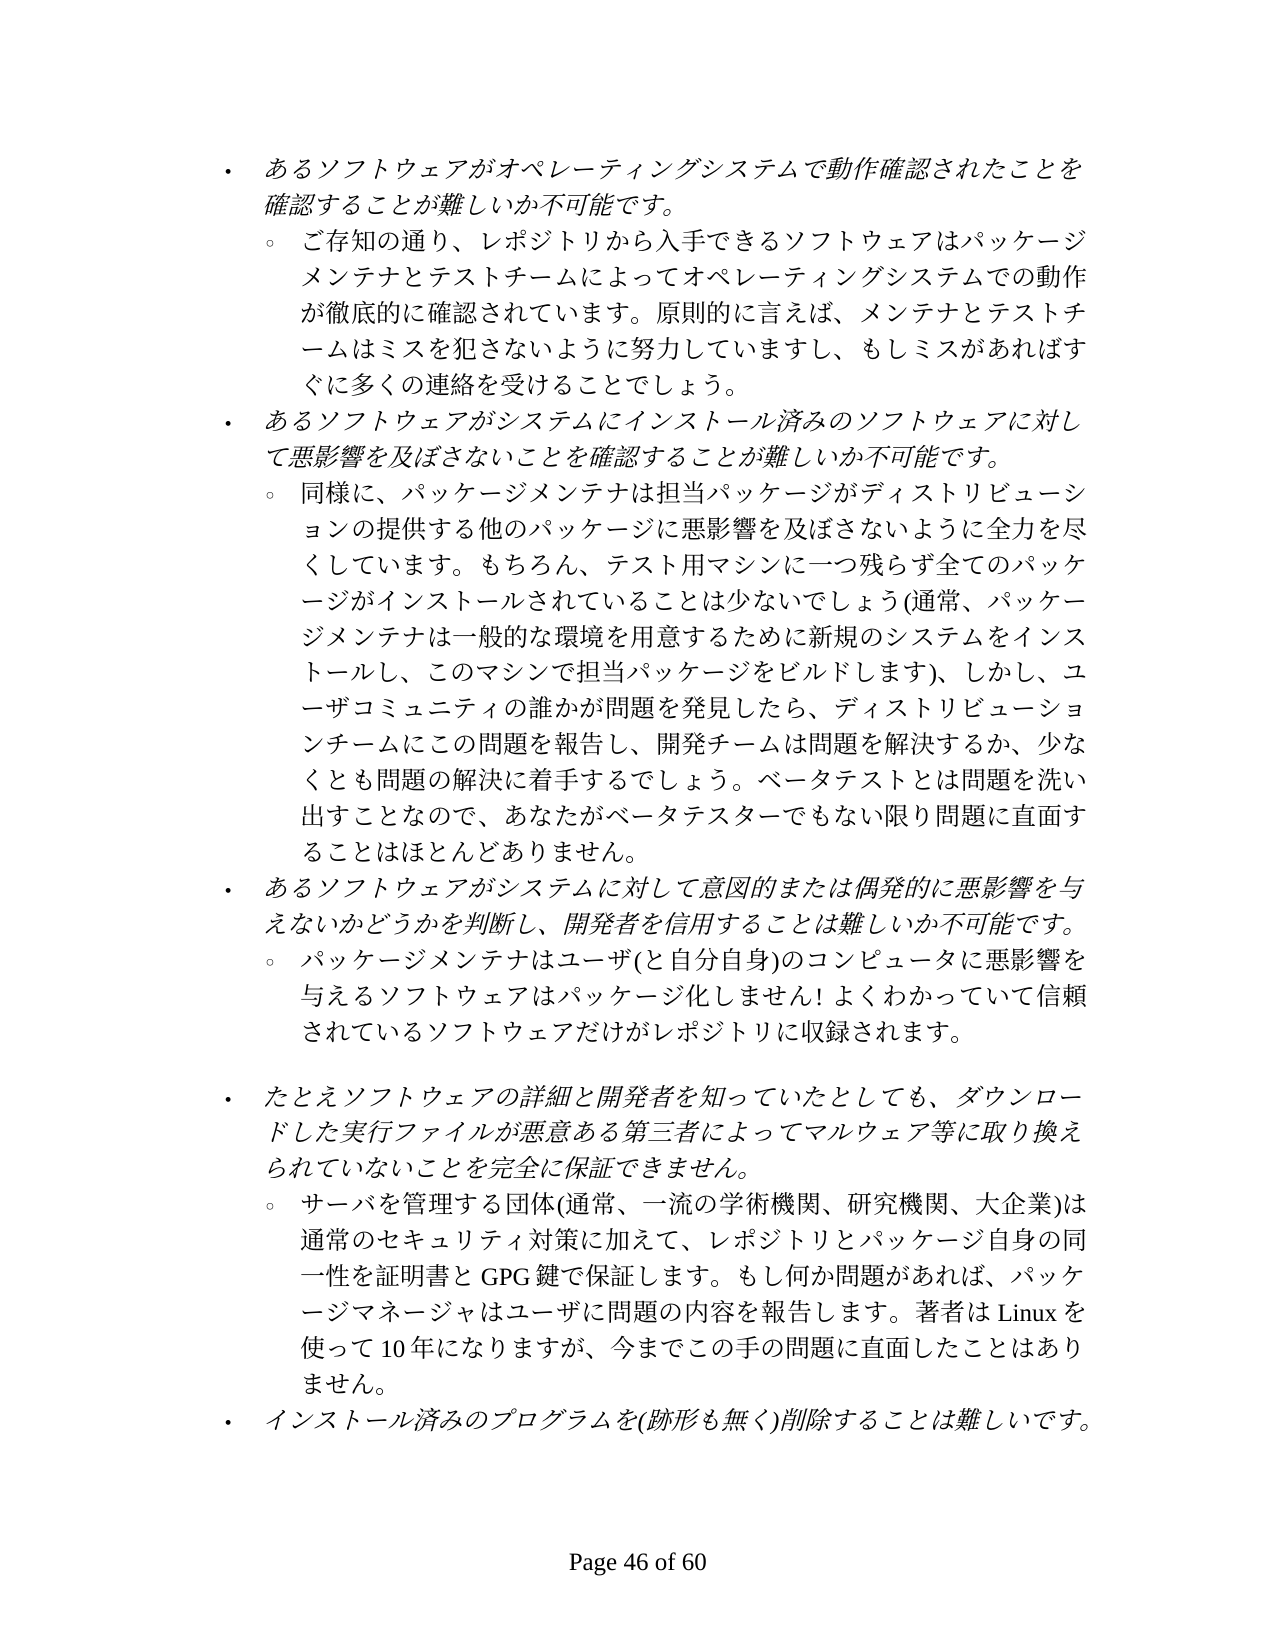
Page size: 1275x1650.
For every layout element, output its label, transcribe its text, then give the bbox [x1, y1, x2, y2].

list あるソフトウェアがシステムに対して意図的または偶発的に悪影響を与えないかどうかを判断し、開発者を信用することは難しいか不可能です。 [225, 869, 1087, 941]
list サーバを管理する団体(通常、一流の学術機関、研究機関、大企業)は通常のセキュリティ対策に加えて、レポジトリとパッケージ自身の同一性を証明書とGPG鍵で保証します。もし何か問題があれば、パッケージマネージャはユーザに問題の内容を報告します。著者はLinuxを使って10年になりますが、今までこの手の問題に直面したことはありません。 [262, 1185, 1087, 1401]
list あるソフトウェアがシステムにインストール済みのソフトウェアに対して悪影響を及ぼさないことを確認することが難しいか不可能です。 [225, 402, 1087, 473]
list パッケージメンテナはユーザ(と自分自身)のコンピュータに悪影響を与えるソフトウェアはパッケージ化しません! よくわかっていて信頼されているソフトウェアだけがレポジトリに収録されます。 [262, 941, 1087, 1048]
list あるソフトウェアがオペレーティングシステムで動作確認されたことを確認することが難しいか不可能です。 [225, 150, 1087, 222]
list インストール済みのプログラムを(跡形も無く)削除することは難しいです。 [225, 1401, 1087, 1437]
list たとえソフトウェアの詳細と開発者を知っていたとしても、ダウンロードした実行ファイルが悪意ある第三者によってマルウェア等に取り換えられていないことを完全に保証できません。 [225, 1077, 1087, 1185]
list ご存知の通り、レポジトリから入手できるソフトウェアはパッケージメンテナとテストチームによってオペレーティングシステムでの動作が徹底的に確認されています。原則的に言えば、メンテナとテストチームはミスを犯さないように努力していますし、もしミスがあればすぐに多くの連絡を受けることでしょう。 [262, 222, 1087, 402]
list 同様に、パッケージメンテナは担当パッケージがディストリビューションの提供する他のパッケージに悪影響を及ぼさないように全力を尽くしています。もちろん、テスト用マシンに一つ残らず全てのパッケージがインストールされていることは少ないでしょう(通常、パッケージメンテナは一般的な環境を用意するために新規のシステムをインストールし、このマシンで担当パッケージをビルドします)、しかし、ユーザコミュニティの誰かが問題を発見したら、ディストリビューションチームにこの問題を報告し、開発チームは問題を解決するか、少なくとも問題の解決に着手するでしょう。ベータテストとは問題を洗い出すことなので、あなたがベータテスターでもない限り問題に直面することはほとんどありません。 [262, 473, 1087, 869]
